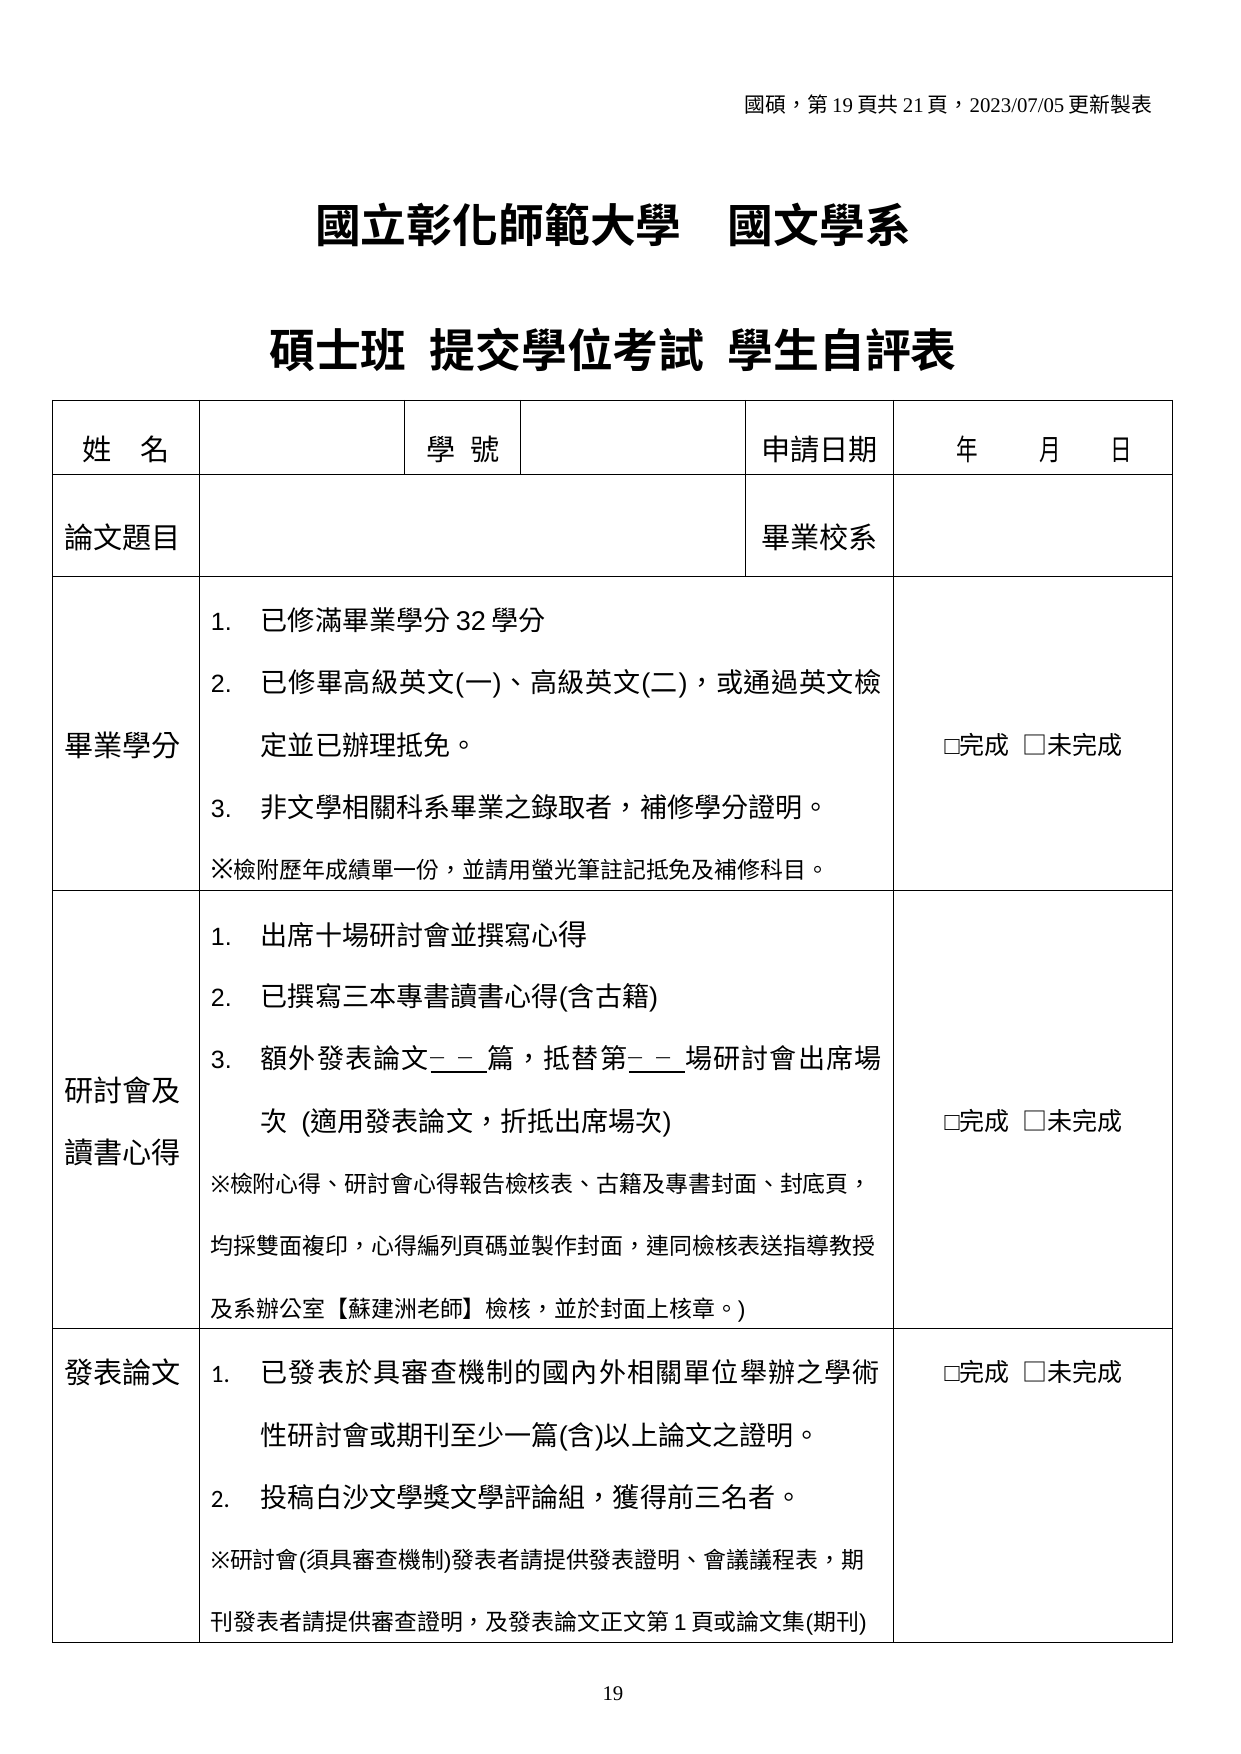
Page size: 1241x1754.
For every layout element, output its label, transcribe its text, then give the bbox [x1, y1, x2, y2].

text 國立彰化師範大學 國文學系 [74, 150, 1152, 275]
table_header [521, 401, 745, 474]
table_cell 論文題目 [53, 475, 199, 576]
table_cell [200, 475, 745, 576]
table_cell 已修滿畢業學分32學分 已修畢高級英文(一)、高級英文(二)，或通過英文檢定並已辦理抵免。 非文學相關科系畢業之錄取者，補修學分證明。 ※檢附歷年成績單一份，並請用螢光筆註記抵免及補修科目。 [200, 577, 893, 889]
table_header 姓名 [53, 401, 199, 474]
table_cell □完成 □未完成 [894, 577, 1172, 889]
table_header 學號 [405, 401, 520, 474]
table_cell □完成 □未完成 [894, 891, 1172, 1328]
table_cell □完成 □未完成 [894, 1329, 1172, 1642]
table_cell 畢業校系 [746, 475, 893, 576]
table_header 申請日期 [746, 401, 893, 474]
table_cell [894, 475, 1172, 576]
table_header 年 月 日 [894, 401, 1172, 474]
table_cell 出席十場研討會並撰寫心得 已撰寫三本專書讀書心得(含古籍) 額外發表論文╴╴篇，抵替第╴╴場研討會出席場次 (適用發表論文，折抵出席場次) ※檢附心得、研討會心得報告檢核表、古籍及專書封面、封底頁，均採雙面複印，心得編列頁碼並製作封面，連同檢核表送指導教授及系辦公室【蘇建洲老師】檢核，並於封面上核章。) [200, 891, 893, 1328]
table_cell 發表論文 [53, 1329, 199, 1642]
table_cell 研討會及 讀書心得 [53, 891, 199, 1328]
text 碩士班 提交學位考試 學生自評表 [74, 275, 1152, 400]
table_cell 已發表於具審查機制的國內外相關單位舉辦之學術性研討會或期刊至少一篇(含)以上論文之證明。 投稿白沙文學獎文學評論組，獲得前三名者。 ※研討會(須具審查機制)發表者請提供發表證明、會議議程表，期刊發表者請提供審查證明，及發表論文正文第1頁或論文集(期刊) [200, 1329, 893, 1642]
table_header [200, 401, 404, 474]
table_cell 畢業學分 [53, 577, 199, 889]
